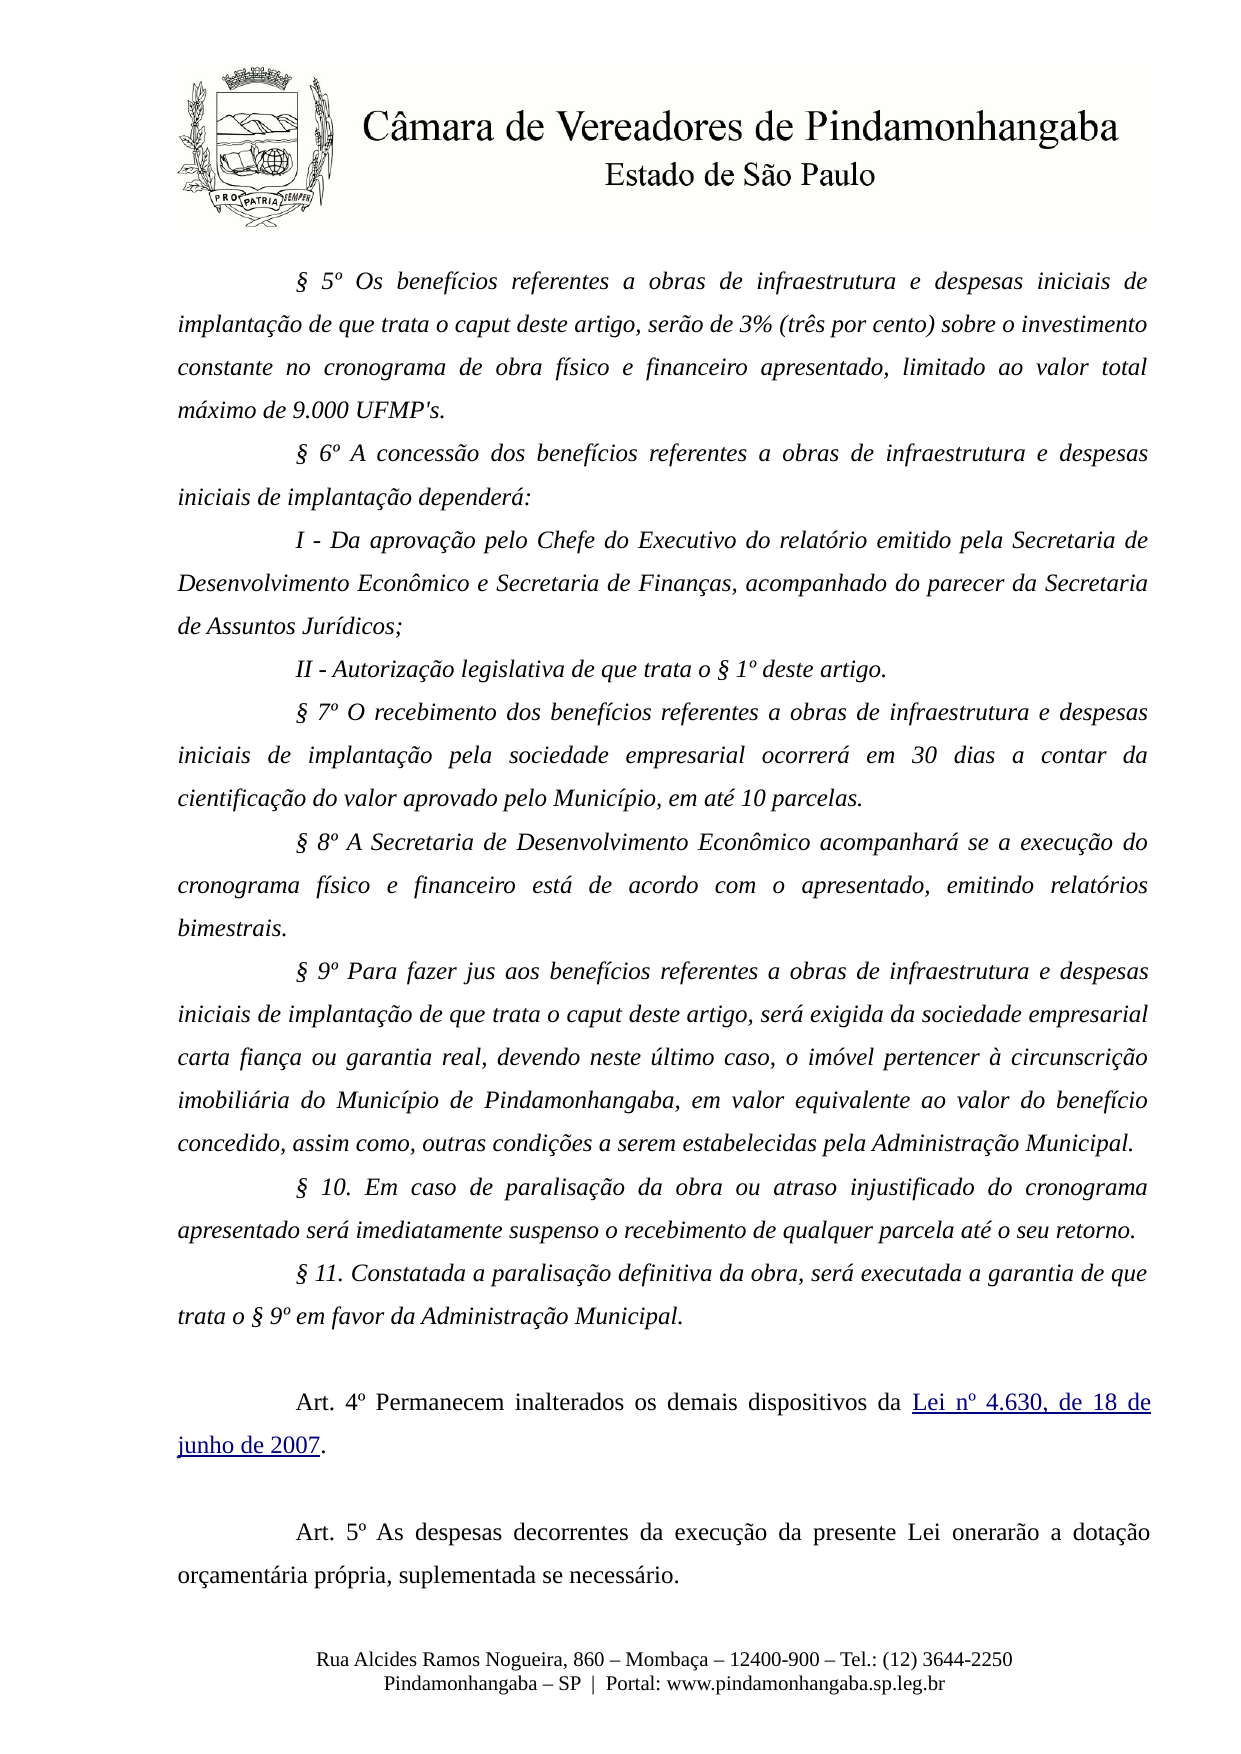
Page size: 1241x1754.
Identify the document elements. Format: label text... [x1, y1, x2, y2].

text § 9º Para fazer jus aos benefícios referentes a obras de infraestrutura e despesas iniciais de implantação de que trata o caput deste artigo, será exigida da sociedade empresarial carta fiança ou garantia real, devendo neste último caso, o imóvel pertencer à circunscrição imobiliária do Município de Pindamonhangaba, em valor equivalente ao valor do benefício concedido, assim como, outras condições a serem estabelecidas pela Administração Municipal. [177, 956, 1152, 1157]
text § 11. Constatada a paralisação definitiva da obra, será executada a garantia de que trata o § 9º em favor da Administração Municipal. [177, 1258, 1152, 1330]
text § 10. Em caso de paralisação da obra ou atraso injustificado do cronograma apresentado será imediatamente suspenso o recebimento de qualquer parcela até o seu retorno. [177, 1172, 1152, 1243]
text § 6º A concessão dos benefícios referentes a obras de infraestrutura e despesas iniciais de implantação dependerá: [177, 438, 1152, 510]
text § 7º O recebimento dos benefícios referentes a obras de infraestrutura e despesas iniciais de implantação pela sociedade empresarial ocorrerá em 30 dias a contar da cientificação do valor aprovado pelo Município, em até 10 parcelas. [177, 697, 1152, 812]
text I - Da aprovação pelo Chefe do Executivo do relatório emitido pela Secretaria de Desenvolvimento Econômico e Secretaria de Finanças, acompanhado do parecer da Secretaria de Assuntos Jurídicos; [177, 525, 1152, 640]
text Art. 5º As despesas decorrentes da execução da presente Lei onerarão a dotação orçamentária própria, suplementada se necessário. [177, 1517, 1152, 1588]
text § 8º A Secretaria de Desenvolvimento Econômico acompanhará se a execução do cronograma físico e financeiro está de acordo com o apresentado, emitindo relatórios bimestrais. [177, 827, 1152, 942]
text Art. 4º Permanecem inalterados os demais dispositivos da Lei nº 4.630, de 18 de junho de 2007. [177, 1387, 1152, 1459]
text II - Autorização legislativa de que trata o § 1º deste artigo. [177, 654, 1152, 683]
picture [177, 59, 1152, 236]
text § 5º Os benefícios referentes a obras de infraestrutura e despesas iniciais de implantação de que trata o caput deste artigo, serão de 3% (três por cento) sobre o investimento constante no cronograma de obra físico e financeiro apresentado, limitado ao valor total máximo de 9.000 UFMP's. [177, 266, 1152, 424]
